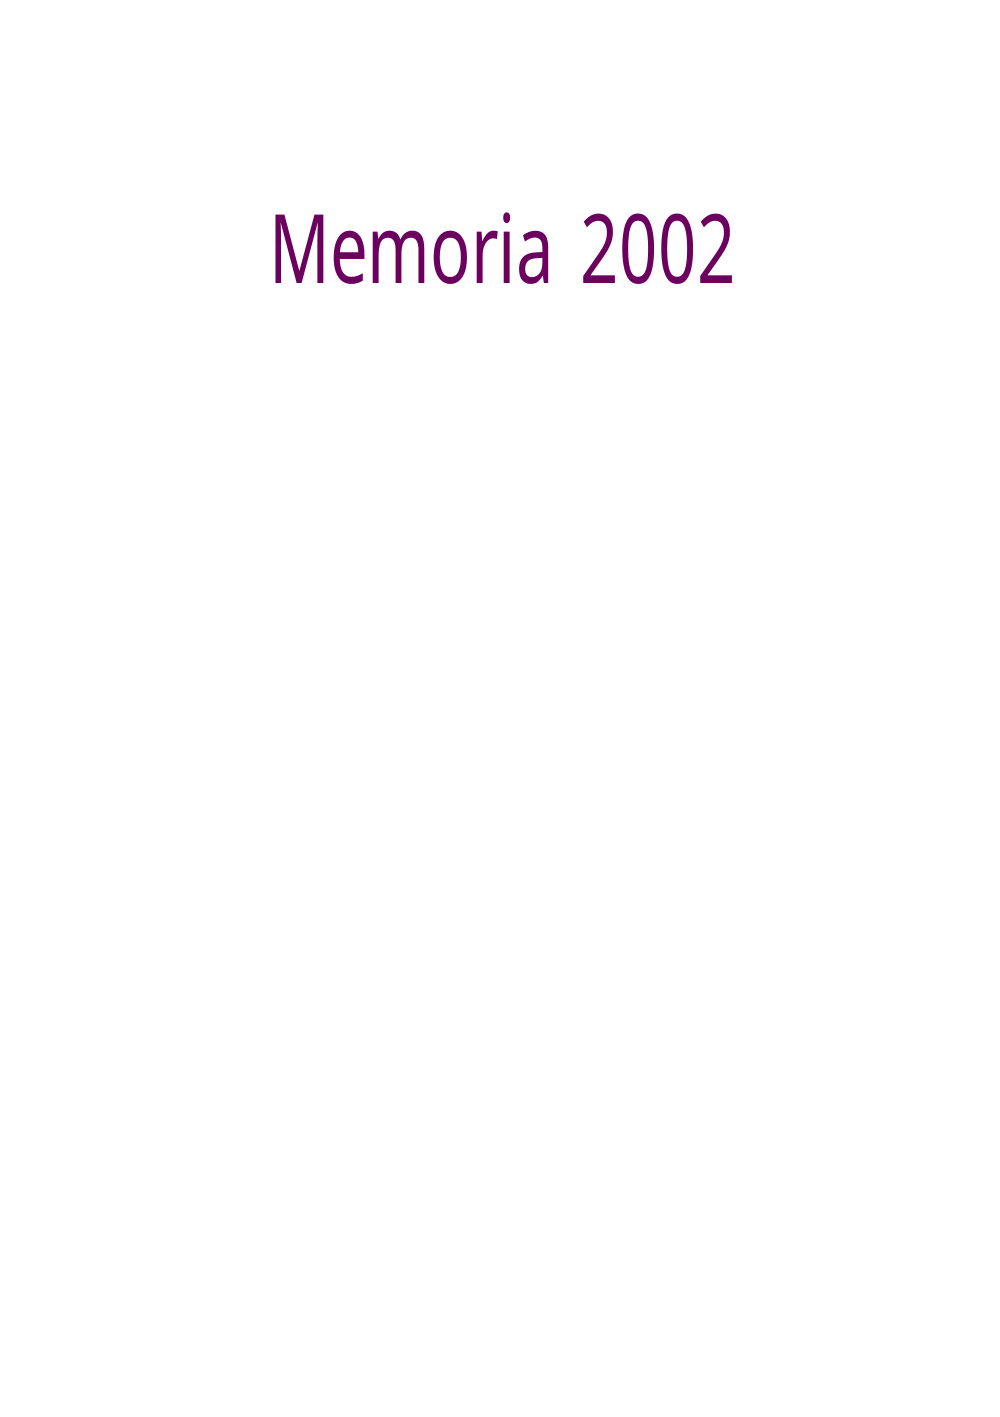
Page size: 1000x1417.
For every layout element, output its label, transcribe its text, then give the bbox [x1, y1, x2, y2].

text Memoria 2002 [159, 181, 846, 312]
